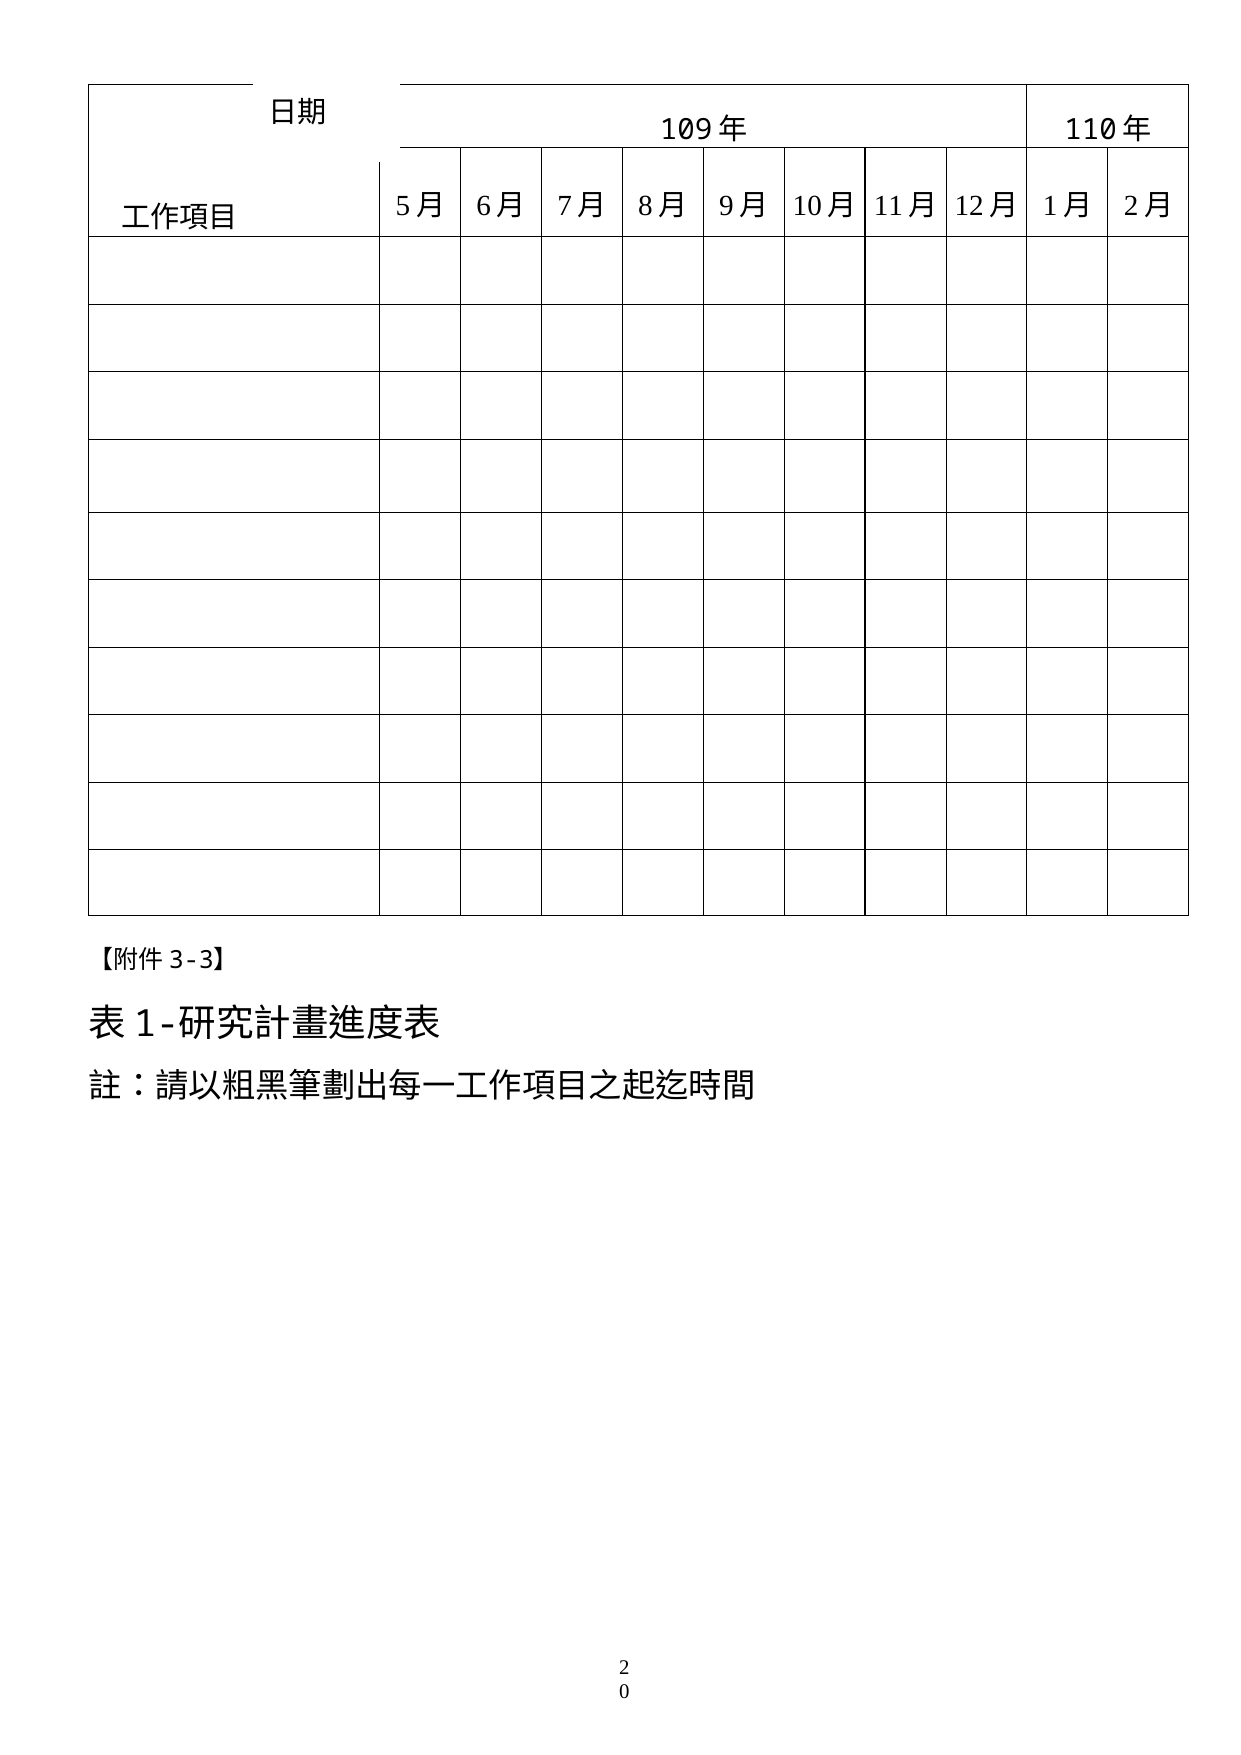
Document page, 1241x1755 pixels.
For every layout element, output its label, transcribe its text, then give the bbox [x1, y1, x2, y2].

table_cell [947, 237, 1026, 304]
table_cell [947, 513, 1026, 579]
table_cell [1108, 305, 1188, 371]
table_cell [542, 648, 622, 714]
table_cell [1027, 715, 1107, 782]
table_cell [947, 783, 1026, 848]
table_cell [89, 580, 379, 647]
table_cell [947, 440, 1026, 512]
table_cell [380, 715, 460, 782]
table_cell [785, 237, 864, 304]
table_cell [947, 850, 1026, 915]
table_cell [1027, 237, 1107, 304]
text 表1-研究計畫進度表 [89, 978, 1152, 1041]
table_cell [380, 850, 460, 915]
table_cell [1027, 783, 1107, 848]
table_cell [704, 513, 784, 579]
table_cell [1108, 648, 1188, 714]
table_cell [461, 850, 541, 915]
table_cell [1027, 372, 1107, 439]
table_cell 8月 [623, 148, 703, 236]
table_cell [1027, 648, 1107, 714]
table_cell [866, 783, 946, 848]
table_cell [866, 715, 946, 782]
table_cell [461, 372, 541, 439]
table_cell [785, 783, 864, 848]
table_cell [623, 783, 703, 848]
table_cell [1108, 580, 1188, 647]
table_cell [623, 715, 703, 782]
table_cell [866, 237, 946, 304]
table_cell [380, 648, 460, 714]
table_cell [947, 305, 1026, 371]
table_cell 1月 [1027, 148, 1107, 236]
table_cell [704, 580, 784, 647]
table_cell [380, 440, 460, 512]
table_cell [623, 580, 703, 647]
text 註：請以粗黑筆劃出每一工作項目之起迄時間 [89, 1041, 1152, 1103]
table_cell [542, 305, 622, 371]
table_cell [542, 513, 622, 579]
table_cell [1108, 850, 1188, 915]
table_cell [704, 648, 784, 714]
table_cell [623, 237, 703, 304]
table_cell [542, 440, 622, 512]
table_cell [704, 715, 784, 782]
table_header 109年 [400, 85, 1026, 147]
table_cell [542, 783, 622, 848]
table_cell [461, 715, 541, 782]
table_cell [623, 513, 703, 579]
table_cell [704, 305, 784, 371]
table_cell [1108, 513, 1188, 579]
table_cell [866, 440, 946, 512]
table_cell [542, 580, 622, 647]
table_cell [623, 440, 703, 512]
table_cell [623, 305, 703, 371]
table_cell [785, 715, 864, 782]
table_cell [461, 513, 541, 579]
table_cell [1027, 850, 1107, 915]
table_cell [542, 850, 622, 915]
table_cell [785, 305, 864, 371]
table_cell [1027, 513, 1107, 579]
table_cell 11月 [866, 148, 946, 236]
table_cell [947, 715, 1026, 782]
table_cell [623, 648, 703, 714]
table_cell [623, 372, 703, 439]
table_cell [380, 580, 460, 647]
table_cell [947, 580, 1026, 647]
table_cell [89, 440, 379, 512]
table_header 110年 [1027, 85, 1188, 147]
table_cell [1108, 715, 1188, 782]
table_cell [866, 513, 946, 579]
table_cell [1108, 783, 1188, 848]
table_cell [461, 305, 541, 371]
table_cell [785, 850, 864, 915]
table_cell [1108, 440, 1188, 512]
table_cell [542, 715, 622, 782]
table_cell [89, 783, 379, 848]
table_cell [461, 580, 541, 647]
table_cell [785, 372, 864, 439]
table_cell [785, 440, 864, 512]
table_cell [704, 440, 784, 512]
table_cell [461, 783, 541, 848]
table_cell [947, 372, 1026, 439]
table_cell [89, 305, 379, 371]
table_cell [704, 372, 784, 439]
table_cell [785, 513, 864, 579]
table_cell [380, 305, 460, 371]
table_cell [89, 648, 379, 714]
table_cell [866, 580, 946, 647]
table_cell [1108, 372, 1188, 439]
table_cell [1027, 305, 1107, 371]
table_cell 12月 [947, 148, 1026, 236]
table_cell [461, 237, 541, 304]
table_cell 10月 [785, 148, 864, 236]
table_cell [380, 783, 460, 848]
table_cell [704, 850, 784, 915]
table_cell [89, 850, 379, 915]
table_cell [89, 715, 379, 782]
table_cell [623, 850, 703, 915]
table_cell [704, 237, 784, 304]
table_cell [866, 372, 946, 439]
table_cell [380, 237, 460, 304]
table_cell [785, 580, 864, 647]
table_cell [380, 372, 460, 439]
table_cell [866, 850, 946, 915]
table_cell 9月 [704, 148, 784, 236]
table_cell [89, 372, 379, 439]
table_cell [461, 648, 541, 714]
table_cell 6月 [461, 148, 541, 236]
table_cell 5月 [380, 148, 460, 236]
table_cell [542, 237, 622, 304]
table_header 工作項目 [89, 81, 400, 236]
table_cell [461, 440, 541, 512]
table_cell [785, 648, 864, 714]
table_cell [947, 648, 1026, 714]
table_cell [704, 783, 784, 848]
table_cell [89, 237, 379, 304]
table_cell [866, 305, 946, 371]
table_cell [866, 648, 946, 714]
table_cell [89, 513, 379, 579]
text 【附件3-3】 [89, 916, 1152, 978]
table_cell [1027, 580, 1107, 647]
table_cell [542, 372, 622, 439]
table_cell [380, 513, 460, 579]
table_cell [1027, 440, 1107, 512]
table_cell [1108, 237, 1188, 304]
table_cell 2月 [1108, 148, 1188, 236]
table_cell 7月 [542, 148, 622, 236]
